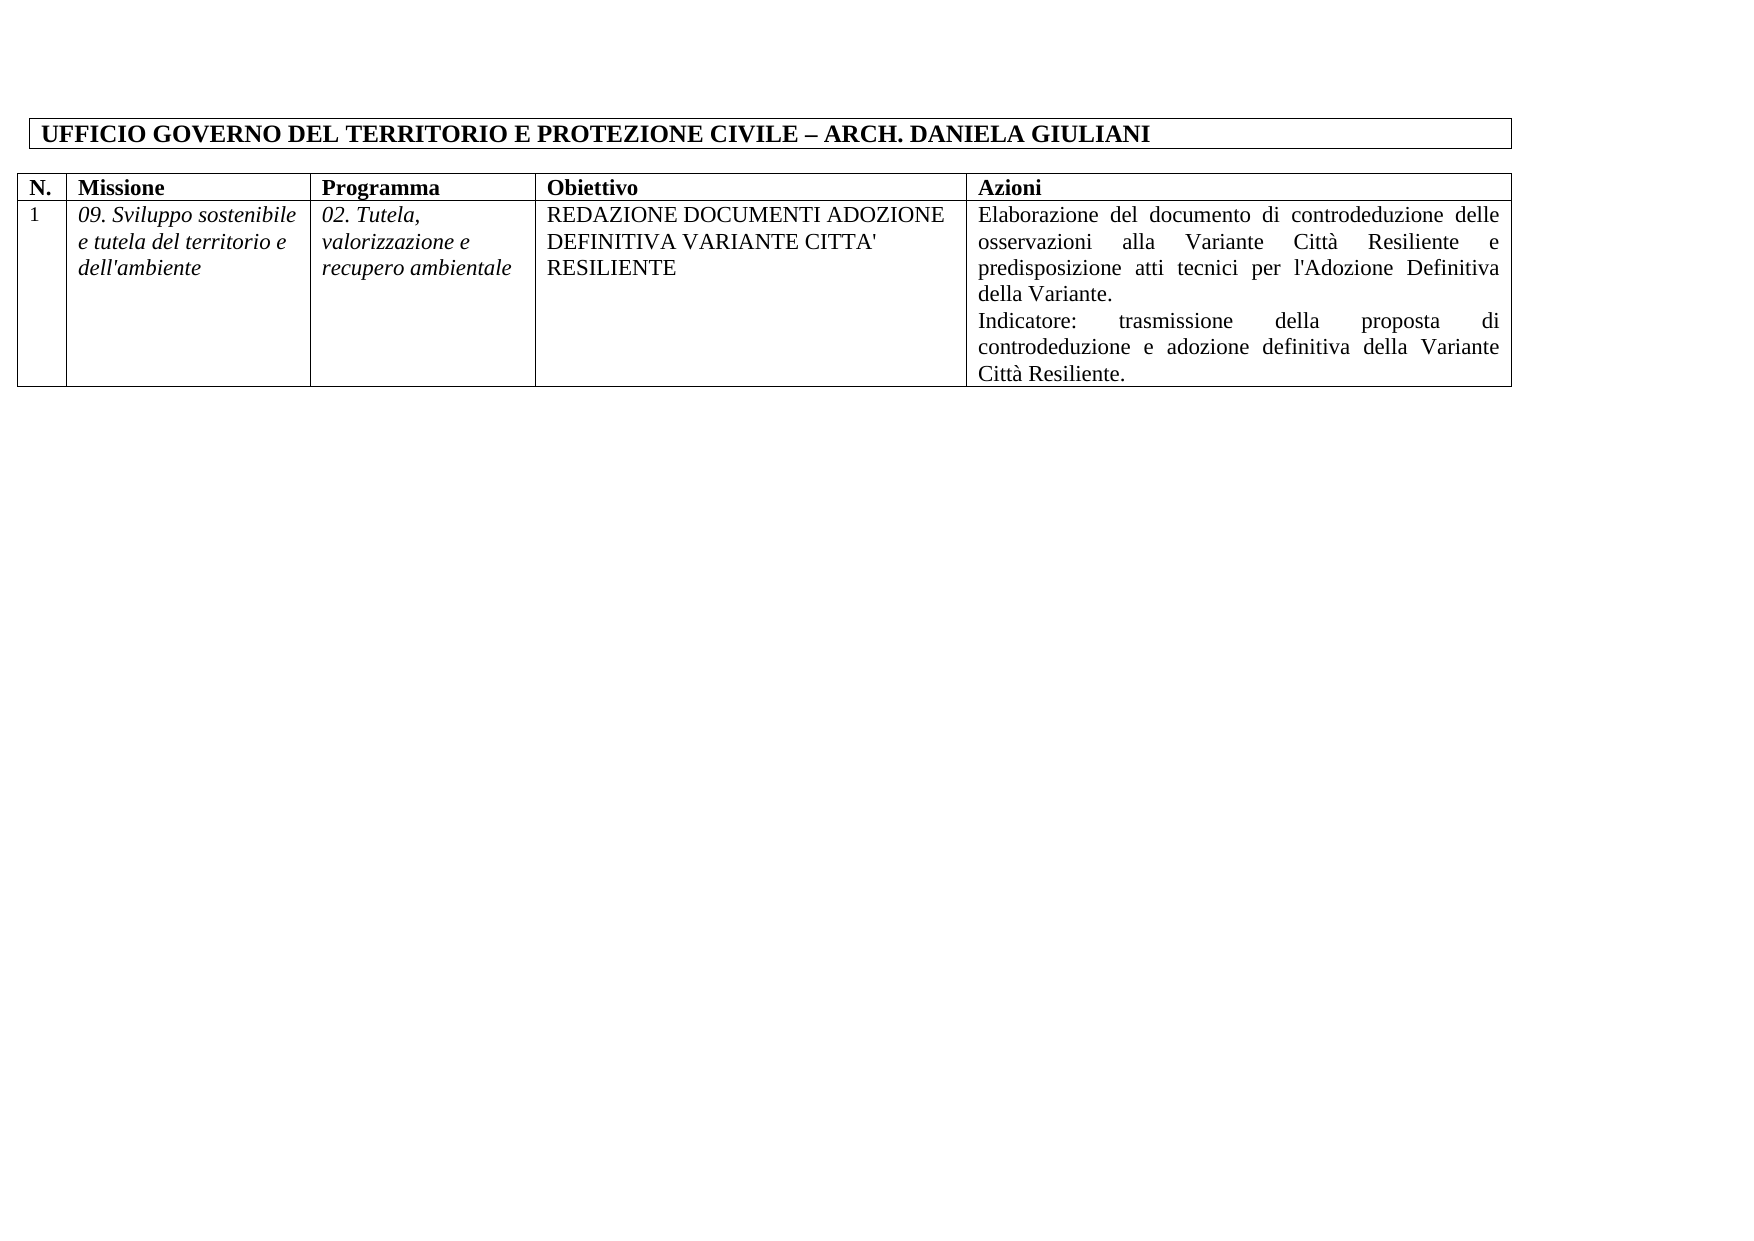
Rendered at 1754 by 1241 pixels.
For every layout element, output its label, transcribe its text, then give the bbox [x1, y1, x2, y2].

table_header N. [18, 174, 66, 200]
table_header Azioni [967, 174, 1511, 200]
table_header Programma [311, 174, 535, 200]
table_header UFFICIO GOVERNO DEL TERRITORIO E PROTEZIONE CIVILE – ARCH. DANIELA GIULIANI [30, 119, 1511, 148]
table_cell Elaborazione del documento di controdeduzione delle osservazioni alla Variante Città Resiliente e predisposizione atti tecnici per l'Adozione Definitiva della Variante. Indicatore: trasmissione della proposta di controdeduzione e adozione definitiva della Variante Città Resiliente. [967, 201, 1511, 386]
table_header Missione [67, 174, 310, 200]
table_cell 09. Sviluppo sostenibile e tutela del territorio e dell'ambiente [67, 201, 310, 386]
table_cell REDAZIONE DOCUMENTI ADOZIONE DEFINITIVA VARIANTE CITTA' RESILIENTE [536, 201, 966, 386]
table_header Obiettivo [536, 174, 966, 200]
table_cell 1 [18, 201, 66, 386]
table_cell 02. Tutela, valorizzazione e recupero ambientale [311, 201, 535, 386]
